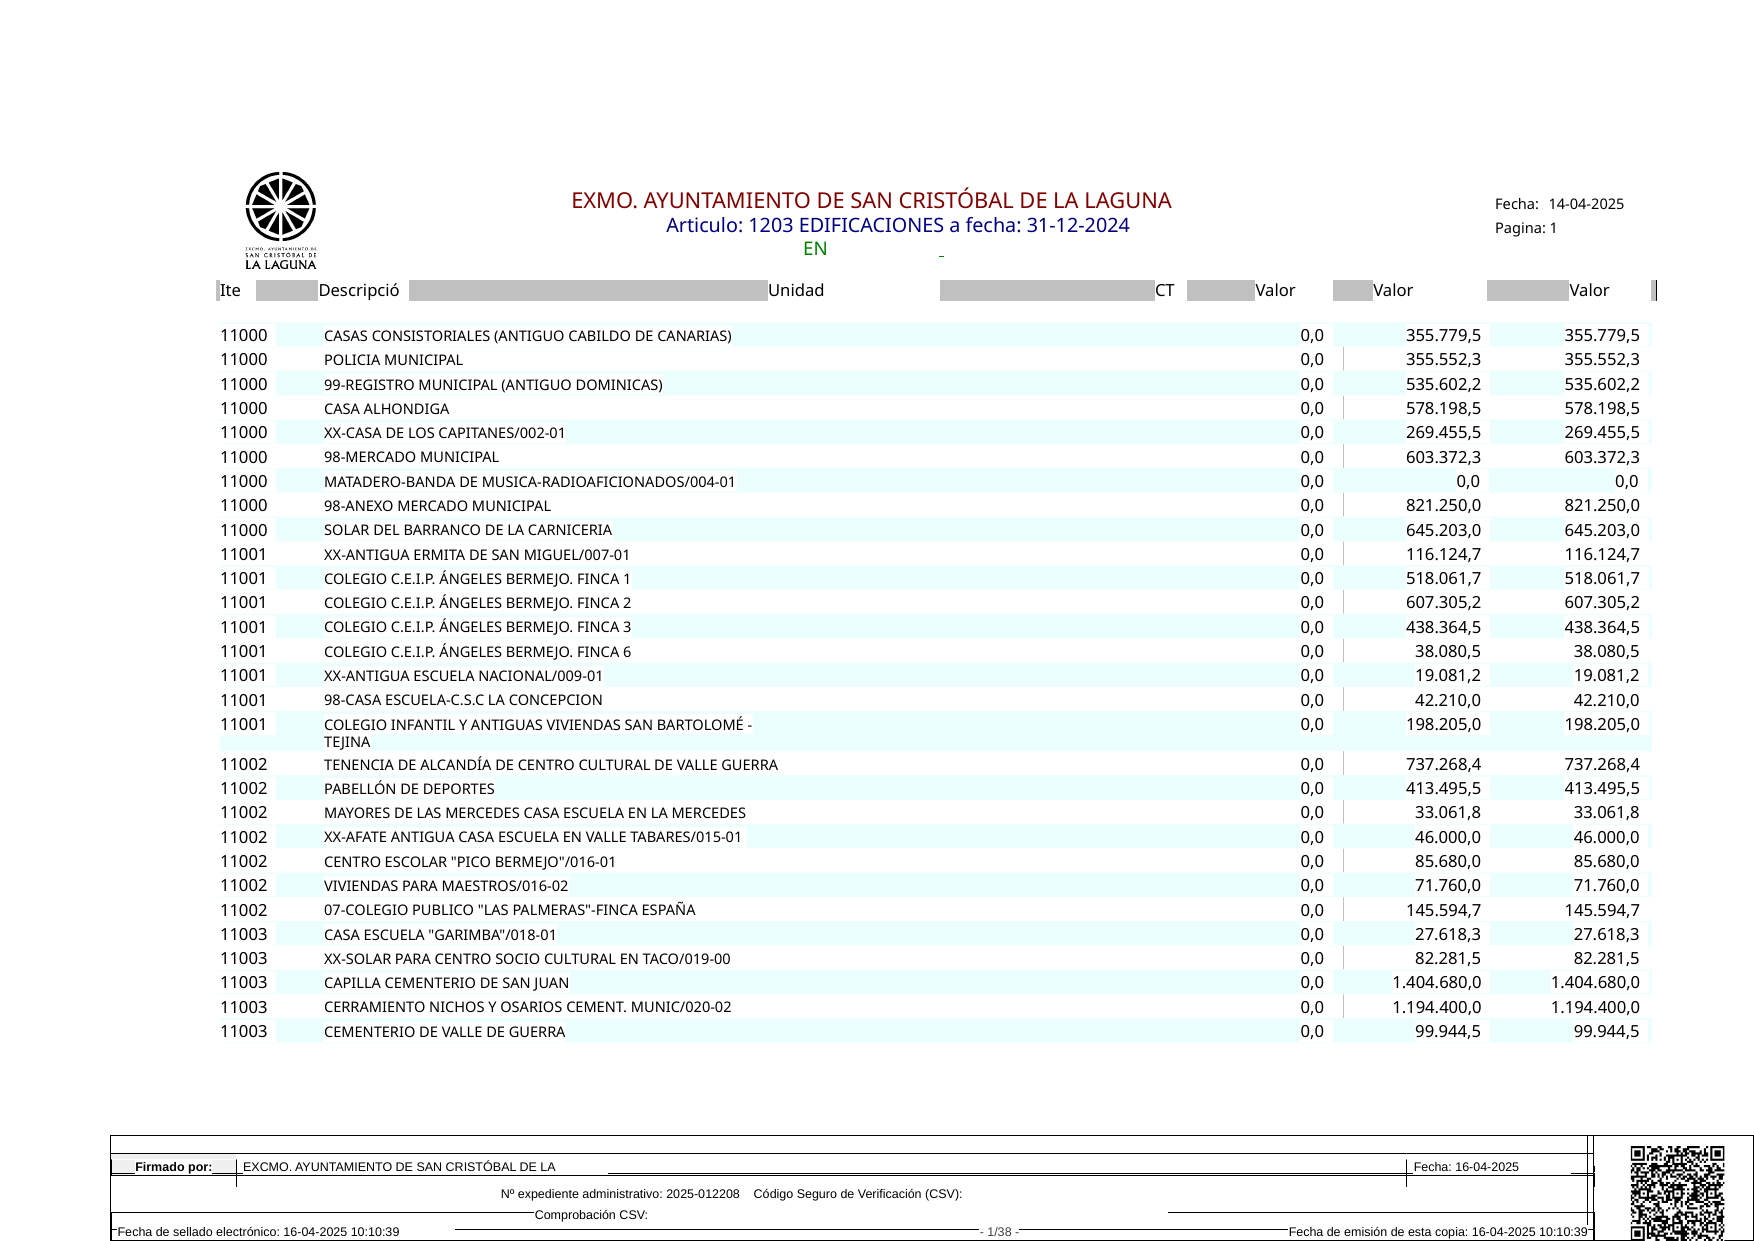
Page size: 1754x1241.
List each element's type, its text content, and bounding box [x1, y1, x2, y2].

text 0,00 [1300, 397, 1333, 419]
text 0,00 [1300, 825, 1333, 848]
text PABELLÓN DE DEPORTES [324, 778, 495, 798]
text Fecha de sellado electrónico: 16-04-2025 10:10:39 [117, 1225, 455, 1239]
text XX-ANTIGUA ESCUELA NACIONAL/009-01 [324, 666, 604, 686]
text 110023 [220, 777, 276, 799]
text 355.552,35 [1564, 348, 1649, 370]
text 518.061,75 [1564, 567, 1649, 589]
text 110028 [220, 874, 276, 896]
text 0,00 [1300, 494, 1333, 516]
text 0,00 [1300, 849, 1333, 872]
text 0,00 [1300, 712, 1333, 735]
text 110013 [220, 615, 276, 638]
text 518.061,75 [1406, 567, 1490, 589]
text 198.205,00 [1564, 712, 1649, 735]
text CERRAMIENTO NICHOS Y OSARIOS CEMENT. MUNIC/020-02 [324, 997, 732, 1017]
text EXMO. AYUNTAMIENTO DE SAN CRISTÓBAL DE LA LAGUNA [571, 186, 1175, 215]
text 0,00 [1300, 874, 1333, 896]
text 110002 [220, 348, 276, 370]
text 821.250,00 [1564, 494, 1649, 516]
text 0,00 [1300, 971, 1333, 993]
text 578.198,55 [1564, 397, 1649, 419]
text 145.594,71 [1564, 898, 1649, 921]
text 0,00 [1300, 947, 1333, 969]
text 71.760,00 [1415, 874, 1490, 896]
text 110014 [220, 639, 276, 662]
text 110024 [220, 801, 276, 823]
text 645.203,00 [1406, 518, 1490, 541]
text 27.618,30 [1415, 922, 1490, 945]
text 578.198,55 [1406, 397, 1490, 419]
text Pagina: 1 [1495, 217, 1558, 237]
text Unidad Administrativa [768, 278, 940, 301]
text VIVIENDAS PARA MAESTROS/016-02 [324, 876, 569, 896]
text 98-MERCADO MUNICIPAL [324, 447, 499, 467]
text 0,00 [1300, 469, 1333, 492]
text 116.124,75 [1406, 542, 1490, 565]
text 38.080,50 [1415, 639, 1490, 662]
text 0,00 [1300, 664, 1333, 686]
text 0,00 [1300, 615, 1333, 638]
text 110006 [220, 445, 276, 468]
text 110027 [220, 849, 276, 872]
text XX-AFATE ANTIGUA CASA ESCUELA EN VALLE TABARES/015-01 [324, 827, 747, 847]
text XX-CASA DE LOS CAPITANES/002-01 [324, 423, 566, 443]
text 99-REGISTRO MUNICIPAL (ANTIGUO DOMINICAS) [324, 374, 663, 394]
text 0,00 [1300, 445, 1333, 468]
text 98-ANEXO MERCADO MUNICIPAL [324, 496, 551, 516]
text 110035 [220, 1020, 276, 1042]
text 0,00 [1456, 469, 1489, 492]
text Fecha: 16-04-2025 10:10:39 [1413, 1159, 1571, 1175]
text TENENCIA DE ALCANDÍA DE CENTRO CULTURAL DE VALLE GUERRA [324, 754, 779, 774]
text 645.203,00 [1564, 518, 1649, 541]
text 82.281,56 [1573, 947, 1648, 969]
text 0,00 [1300, 591, 1333, 613]
text 110004 [220, 397, 276, 419]
text 110012 [220, 591, 276, 613]
text 737.268,48 [1564, 752, 1649, 775]
text 99.944,58 [1573, 1020, 1648, 1042]
text 0,00 [1300, 1020, 1333, 1042]
text 0,00 [1300, 898, 1333, 921]
text 110008 [220, 494, 276, 516]
text 413.495,51 [1406, 777, 1490, 799]
text COLEGIO C.E.I.P. ÁNGELES BERMEJO. FINCA 3 [324, 617, 632, 637]
text 603.372,37 [1406, 445, 1490, 468]
text 145.594,71 [1406, 898, 1490, 921]
text Fecha de emisión de esta copia: 16-04-2025 10:10:39 [1288, 1225, 1588, 1239]
text 0,00 [1300, 688, 1333, 711]
text 1.194.400,00 [1551, 995, 1649, 1018]
text 355.552,35 [1406, 348, 1490, 370]
text 0,00 [1615, 469, 1648, 492]
text Valor Contable [1373, 278, 1487, 301]
text 821.250,00 [1406, 494, 1490, 516]
text 355.779,54 [1564, 324, 1649, 346]
text COLEGIO C.E.I.P. ÁNGELES BERMEJO. FINCA 1 [324, 569, 632, 588]
text 535.602,22 [1564, 372, 1649, 395]
text CASA ESCUELA "GARIMBA"/018-01 [324, 924, 557, 944]
text 603.372,37 [1564, 445, 1649, 468]
text COLEGIO INFANTIL Y ANTIGUAS VIVIENDAS SAN BARTOLOMÉ - [324, 714, 753, 734]
text 0,00 [1300, 372, 1333, 395]
text 110015 [220, 664, 276, 686]
text EXCMO. AYUNTAMIENTO DE SAN CRISTÓBAL DE LA LAGUNA [243, 1159, 608, 1175]
text 14-04-2025 [1548, 193, 1625, 213]
text 535.602,22 [1406, 372, 1490, 395]
text 42.210,00 [1573, 688, 1648, 711]
text 110034 [220, 995, 276, 1018]
text 607.305,27 [1564, 591, 1649, 613]
text 27.618,30 [1573, 922, 1648, 945]
text 0,00 [1300, 752, 1333, 775]
text 110009 [220, 518, 276, 541]
text 46.000,00 [1573, 825, 1648, 848]
text 19.081,22 [1573, 664, 1648, 686]
text 0,00 [1300, 922, 1333, 945]
text Comprobación CSV: https://sede.aytolalaguna.es//publico/documento/605F56193428D41BECDAB264E89529B1 . [534, 1208, 1168, 1223]
text CEMENTERIO DE VALLE DE GUERRA [324, 1022, 566, 1041]
text 82.281,56 [1415, 947, 1490, 969]
text 85.680,00 [1415, 849, 1490, 872]
text 33.061,89 [1573, 801, 1648, 823]
text 110029 [220, 898, 276, 921]
text 438.364,59 [1406, 615, 1490, 638]
text 110007 [220, 469, 276, 492]
text 269.455,52 [1406, 421, 1490, 443]
text 38.080,50 [1573, 639, 1648, 662]
text CAPILLA CEMENTERIO DE SAN JUAN [324, 973, 570, 993]
text 33.061,89 [1415, 801, 1490, 823]
text 99.944,58 [1415, 1020, 1490, 1042]
text Fecha: [1495, 193, 1539, 213]
text 46.000,00 [1415, 825, 1490, 848]
text 413.495,51 [1564, 777, 1649, 799]
text 110010 [220, 542, 276, 565]
text COLEGIO C.E.I.P. ÁNGELES BERMEJO. FINCA 6 [324, 642, 632, 661]
text MATADERO-BANDA DE MUSICA-RADIOAFICIONADOS/004-01 [324, 471, 737, 491]
text 0,00 [1300, 777, 1333, 799]
text 42.210,00 [1415, 688, 1490, 711]
text 19.081,22 [1415, 664, 1490, 686]
text 110003 [220, 372, 276, 395]
text 269.455,52 [1564, 421, 1649, 443]
text 71.760,00 [1573, 874, 1648, 896]
text 110016 [220, 688, 276, 711]
text 0,00 [1300, 421, 1333, 443]
text 1.404.680,00 [1392, 971, 1490, 993]
text Articulo: 1203 EDIFICACIONES a fecha: 31-12-2024 [666, 212, 1138, 238]
text POLICIA MUNICIPAL [324, 350, 463, 370]
text 110011 [220, 567, 276, 589]
text CTD [1155, 278, 1187, 301]
text 110017 [220, 712, 276, 735]
text 0,00 [1300, 995, 1333, 1018]
text 110026 [220, 825, 276, 848]
text 85.680,00 [1573, 849, 1648, 872]
text CASAS CONSISTORIALES (ANTIGUO CABILDO DE CANARIAS) [324, 326, 732, 346]
text 110033 [220, 971, 276, 993]
text 0,00 [1300, 801, 1333, 823]
text 0,00 [1300, 567, 1333, 589]
text CASA ALHONDIGA [324, 398, 449, 418]
text 110021 [220, 752, 276, 775]
text Valor Real [1255, 278, 1333, 301]
text XX-ANTIGUA ERMITA DE SAN MIGUEL/007-01 [324, 544, 631, 564]
text 110032 [220, 947, 276, 969]
text 98-CASA ESCUELA-C.S.C LA CONCEPCION [324, 690, 603, 710]
text Descripción [318, 278, 409, 301]
text 110001 [220, 324, 276, 346]
text Item [220, 278, 256, 301]
text EN INVENTARIO [803, 235, 939, 260]
text Valor Neto [1569, 278, 1651, 301]
text 116.124,75 [1564, 542, 1649, 565]
text TEJINA [324, 732, 371, 752]
text SOLAR DEL BARRANCO DE LA CARNICERIA [324, 520, 613, 540]
text 737.268,48 [1406, 752, 1490, 775]
text 198.205,00 [1406, 712, 1490, 735]
text 1.404.680,00 [1551, 971, 1649, 993]
text 0,00 [1300, 542, 1333, 565]
text 0,00 [1300, 639, 1333, 662]
text 355.779,54 [1406, 324, 1490, 346]
text 438.364,59 [1564, 615, 1649, 638]
text COLEGIO C.E.I.P. ÁNGELES BERMEJO. FINCA 2 [324, 593, 632, 613]
text XX-SOLAR PARA CENTRO SOCIO CULTURAL EN TACO/019-00 [324, 949, 731, 969]
text 0,00 [1300, 348, 1333, 370]
text - 1/38 - [979, 1225, 1019, 1239]
text MAYORES DE LAS MERCEDES CASA ESCUELA EN LA MERCEDES [324, 803, 750, 823]
text CENTRO ESCOLAR "PICO BERMEJO"/016-01 [324, 852, 617, 871]
text Firmado por: [135, 1159, 212, 1174]
text 110005 [220, 421, 276, 443]
text 607.305,27 [1406, 591, 1490, 613]
text 0,00 [1300, 518, 1333, 541]
text 1.194.400,00 [1392, 995, 1490, 1018]
text Nº expediente administrativo: 2025-012208 Código Seguro de Verificación (CSV): 605F56193428D41BECDAB264E89529B1 [501, 1187, 1201, 1202]
text 0,00 [1300, 324, 1333, 346]
text 110031 [220, 922, 276, 945]
text 07-COLEGIO PUBLICO "LAS PALMERAS"-FINCA ESPAÑA [324, 900, 696, 920]
